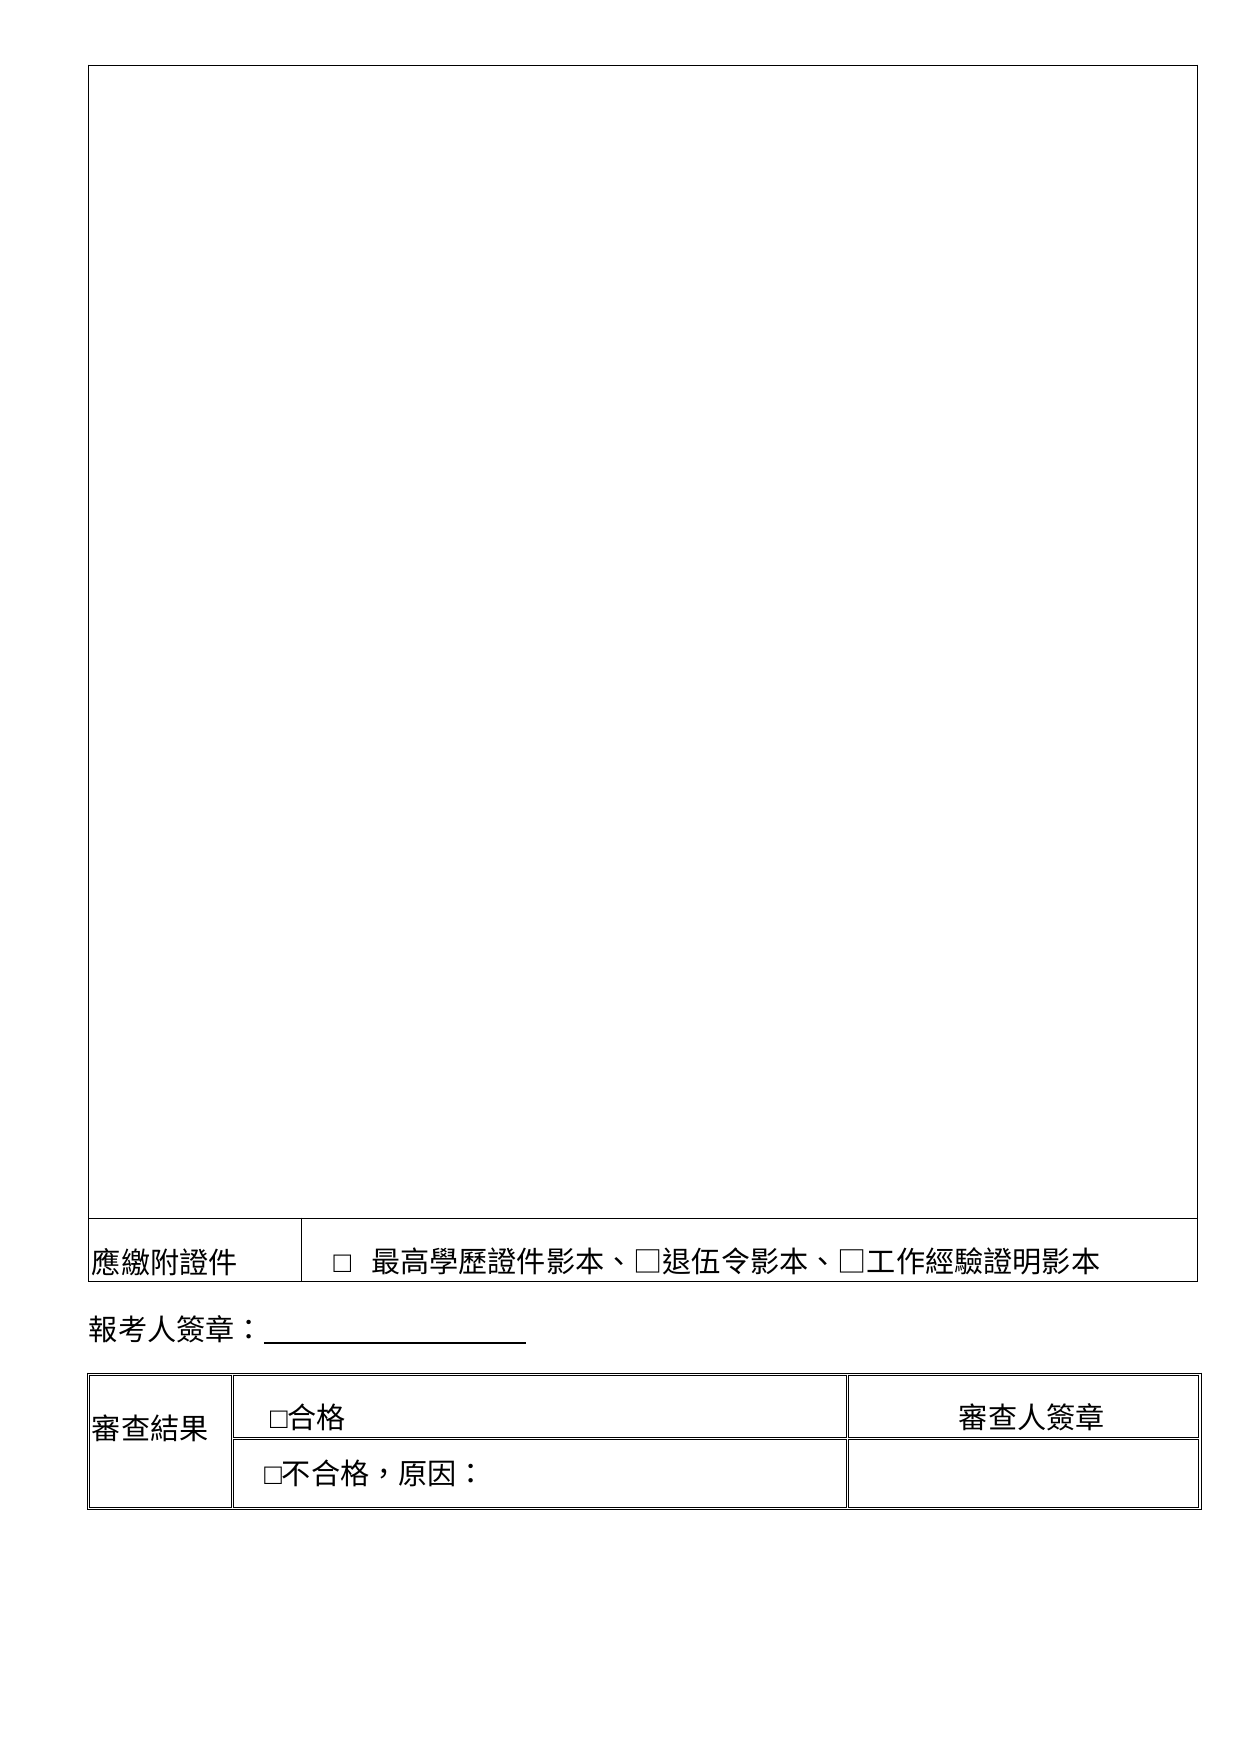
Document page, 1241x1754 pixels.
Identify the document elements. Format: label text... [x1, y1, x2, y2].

text 報考人簽章： [89, 1306, 1181, 1348]
table_cell 應繳附證件 [89, 1219, 301, 1281]
table_header 審查人簽章 [849, 1376, 1198, 1437]
table_cell [849, 1440, 1198, 1507]
table_cell 最高學歷證件影本、□退伍令影本、□工作經驗證明影本 [302, 1219, 1197, 1281]
table_header [89, 66, 1197, 1218]
table_header □合格 [234, 1376, 846, 1437]
table_header 審查結果 [90, 1376, 231, 1507]
table_cell □不合格，原因： [234, 1440, 846, 1507]
